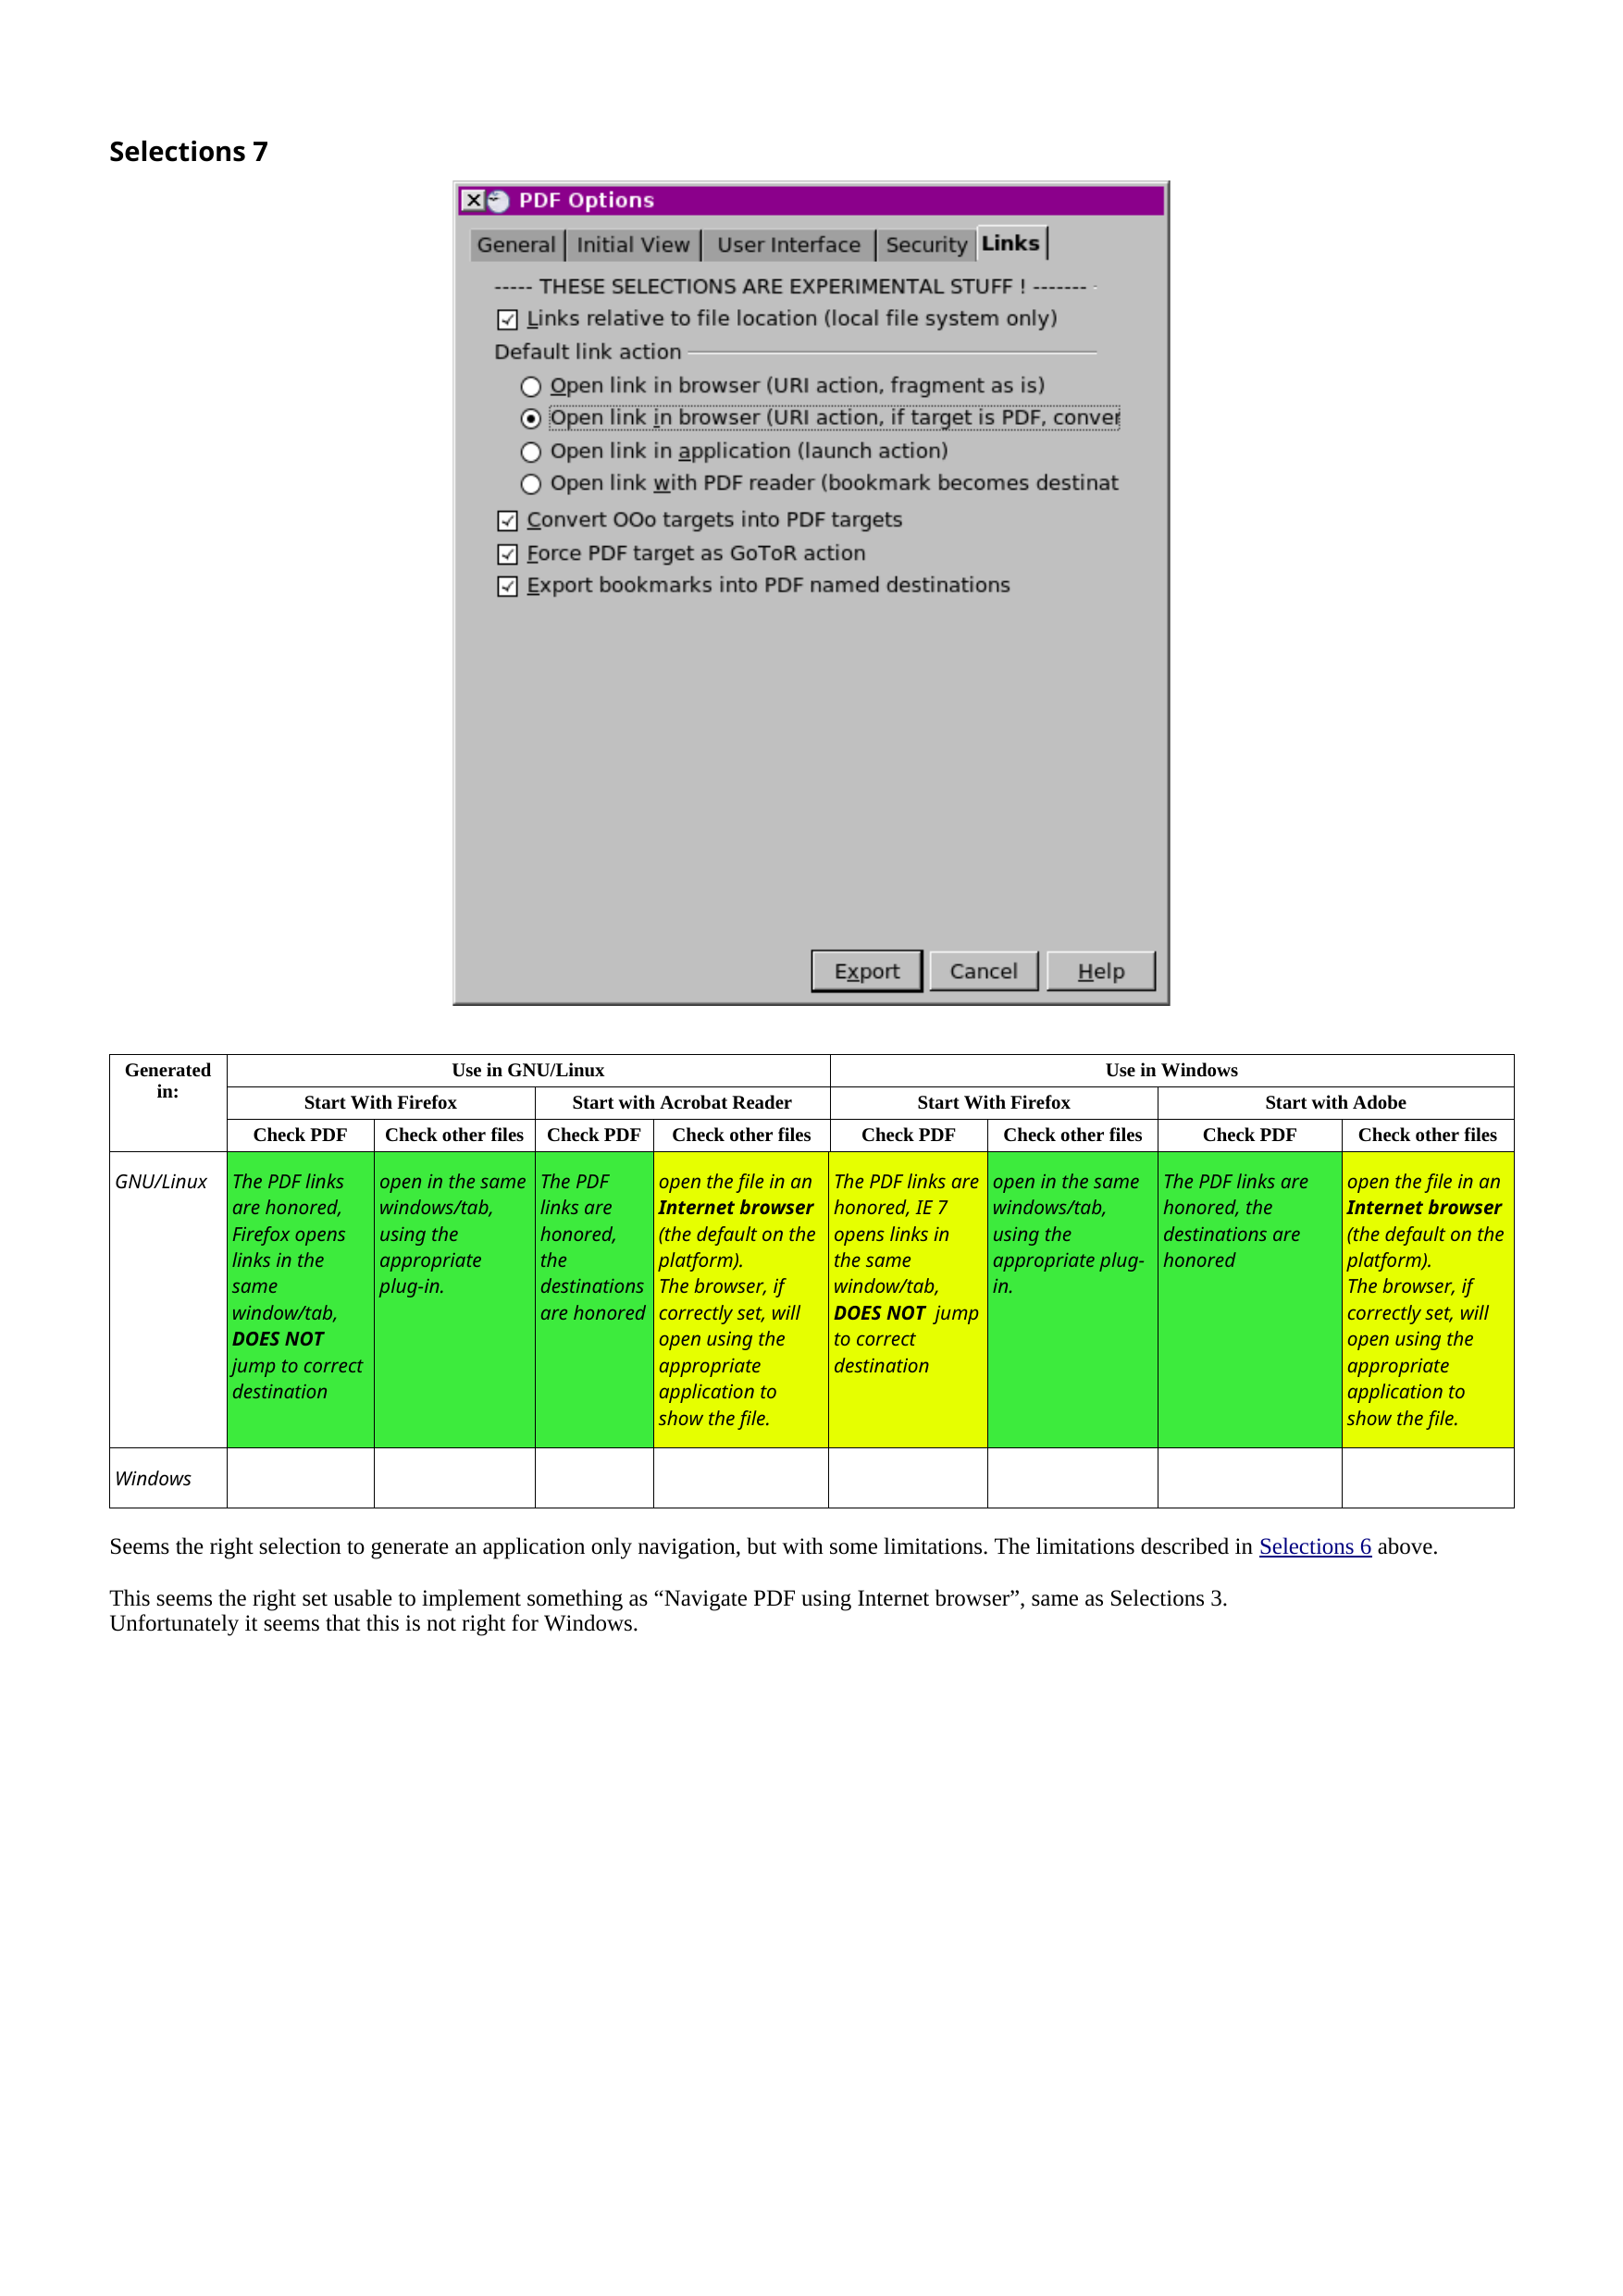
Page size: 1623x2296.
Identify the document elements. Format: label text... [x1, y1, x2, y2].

table_cell The PDF links are honored, the destinations are honored [536, 1152, 653, 1447]
subtitle Selections 7 [109, 132, 1514, 169]
table_cell Windows [110, 1448, 227, 1508]
table_header Use in Windows [831, 1055, 1514, 1086]
table_cell Check other files [988, 1120, 1158, 1150]
table_cell Check PDF [536, 1120, 653, 1150]
table_cell Start with Acrobat Reader [536, 1087, 830, 1119]
table_cell GNU/Linux [110, 1152, 227, 1447]
table_cell Check PDF [1158, 1120, 1342, 1150]
table_cell Check PDF [831, 1120, 987, 1150]
table_cell [228, 1448, 374, 1508]
table_cell [536, 1448, 653, 1508]
table_cell open the file in an Internet browser (the default on the platform). The browser, if correctly set, will open using the appropriate application to show the file. [654, 1152, 828, 1447]
text Seems the right selection to generate an application only navigation, but with some limitations. The limitations described in Selections 6 above. [109, 1533, 1514, 1559]
table_cell [375, 1448, 535, 1508]
table_cell Start With Firefox [831, 1087, 1158, 1119]
table_cell Check other files [654, 1120, 830, 1150]
table_cell The PDF links are honored, Firefox opens links in the same window/tab, DOES NOT jump to correct destination [228, 1152, 374, 1447]
table_cell open in the same windows/tab, using the appropriate plug-in. [375, 1152, 535, 1447]
table_cell Check PDF [228, 1120, 374, 1150]
table_header Use in GNU/Linux [228, 1055, 830, 1086]
text This seems the right set usable to implement something as “Navigate PDF using Internet browser”, same as Selections 3. [109, 1585, 1514, 1610]
table_cell [1343, 1448, 1514, 1508]
table_cell [1158, 1448, 1342, 1508]
text Unfortunately it seems that this is not right for Windows. [109, 1610, 1514, 1636]
table_cell The PDF links are honored, IE 7 opens links in the same window/tab, DOES NOT jump to correct destination [829, 1152, 987, 1447]
picture [452, 180, 1171, 1006]
table_cell [654, 1448, 828, 1508]
table_cell open in the same windows/tab, using the appropriate plug-in. [988, 1152, 1158, 1447]
table_header Generated in: [110, 1055, 227, 1150]
table_cell open the file in an Internet browser (the default on the platform). The browser, if correctly set, will open using the appropriate application to show the file. [1343, 1152, 1514, 1447]
table_cell Start with Adobe [1158, 1087, 1514, 1119]
table_cell Start With Firefox [228, 1087, 535, 1119]
table_cell Check other files [1343, 1120, 1514, 1150]
table_cell Check other files [375, 1120, 535, 1150]
table_cell [988, 1448, 1158, 1508]
table_cell [829, 1448, 987, 1508]
table_cell The PDF links are honored, the destinations are honored [1158, 1152, 1342, 1447]
